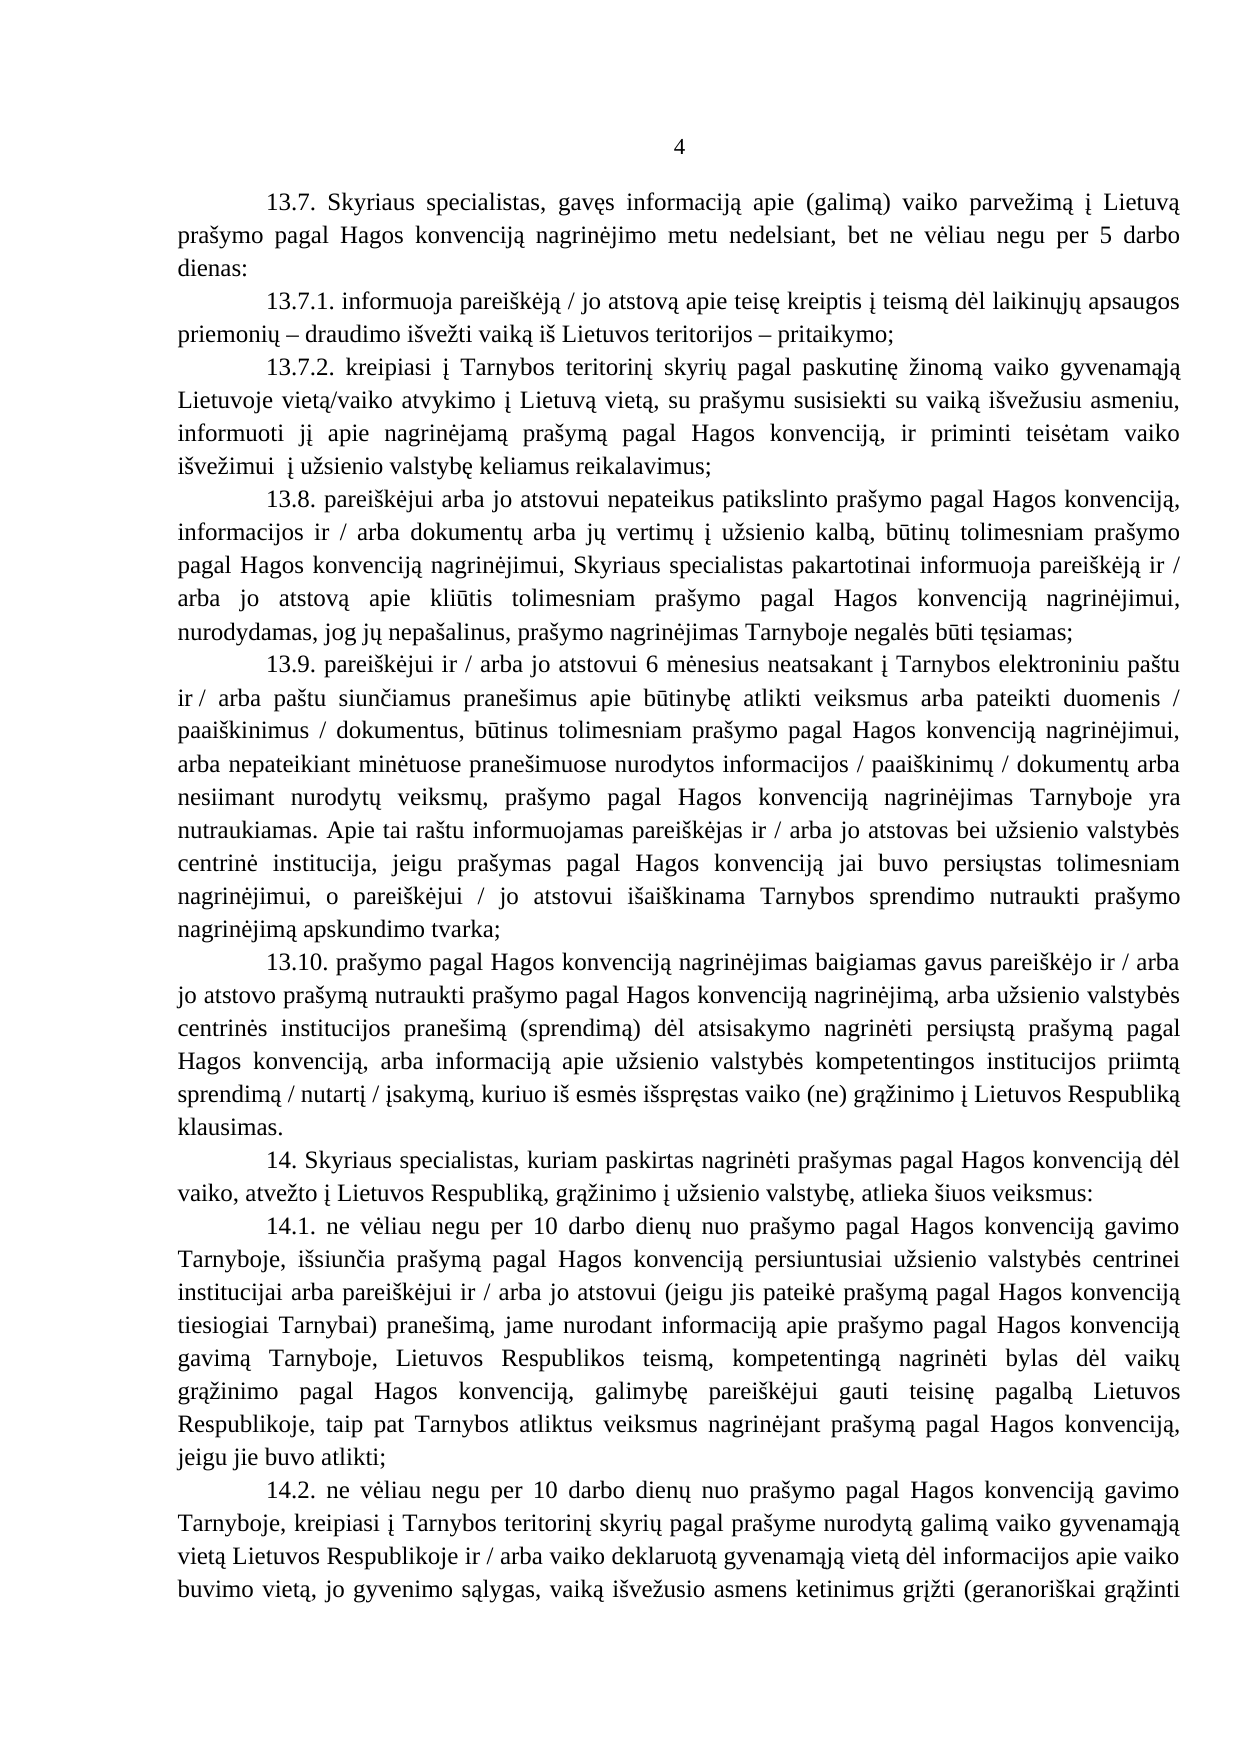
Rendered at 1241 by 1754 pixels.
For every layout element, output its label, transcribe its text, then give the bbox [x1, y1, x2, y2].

text 13.10. prašymo pagal Hagos konvenciją nagrinėjimas baigiamas gavus pareiškėjo ir / arba jo atstovo prašymą nutraukti prašymo pagal Hagos konvenciją nagrinėjimą, arba užsienio valstybės centrinės institucijos pranešimą (sprendimą) dėl atsisakymo nagrinėti persiųstą prašymą pagal Hagos konvenciją, arba informaciją apie užsienio valstybės kompetentingos institucijos priimtą sprendimą / nutartį / įsakymą, kuriuo iš esmės išspręstas vaiko (ne) grąžinimo į Lietuvos Respubliką klausimas. [177, 947, 1181, 1141]
text 14.2. ne vėliau negu per 10 darbo dienų nuo prašymo pagal Hagos konvenciją gavimo Tarnyboje, kreipiasi į Tarnybos teritorinį skyrių pagal prašyme nurodytą galimą vaiko gyvenamąją vietą Lietuvos Respublikoje ir / arba vaiko deklaruotą gyvenamąją vietą dėl informacijos apie vaiko buvimo vietą, jo gyvenimo sąlygas, vaiką išvežusio asmens ketinimus grįžti (geranoriškai grąžinti [177, 1475, 1181, 1603]
text 13.7. Skyriaus specialistas, gavęs informaciją apie (galimą) vaiko parvežimą į Lietuvą prašymo pagal Hagos konvenciją nagrinėjimo metu nedelsiant, bet ne vėliau negu per 5 darbo dienas: [177, 187, 1181, 282]
text 13.8. pareiškėjui arba jo atstovui nepateikus patikslinto prašymo pagal Hagos konvenciją, informacijos ir / arba dokumentų arba jų vertimų į užsienio kalbą, būtinų tolimesniam prašymo pagal Hagos konvenciją nagrinėjimui, Skyriaus specialistas pakartotinai informuoja pareiškėją ir / arba jo atstovą apie kliūtis tolimesniam prašymo pagal Hagos konvenciją nagrinėjimui, nurodydamas, jog jų nepašalinus, prašymo nagrinėjimas Tarnyboje negalės būti tęsiamas; [177, 484, 1181, 645]
text 13.7.2. kreipiasi į Tarnybos teritorinį skyrių pagal paskutinę žinomą vaiko gyvenamąją Lietuvoje vietą/vaiko atvykimo į Lietuvą vietą, su prašymu susisiekti su vaiką išvežusiu asmeniu, informuoti jį apie nagrinėjamą prašymą pagal Hagos konvenciją, ir priminti teisėtam vaiko išvežimui į užsienio valstybę keliamus reikalavimus; [177, 352, 1181, 480]
text 14. Skyriaus specialistas, kuriam paskirtas nagrinėti prašymas pagal Hagos konvenciją dėl vaiko, atvežto į Lietuvos Respubliką, grąžinimo į užsienio valstybę, atlieka šiuos veiksmus: [177, 1145, 1181, 1207]
text 13.9. pareiškėjui ir / arba jo atstovui 6 mėnesius neatsakant į Tarnybos elektroniniu paštu ir / arba paštu siunčiamus pranešimus apie būtinybę atlikti veiksmus arba pateikti duomenis / paaiškinimus / dokumentus, būtinus tolimesniam prašymo pagal Hagos konvenciją nagrinėjimui, arba nepateikiant minėtuose pranešimuose nurodytos informacijos / paaiškinimų / dokumentų arba nesiimant nurodytų veiksmų, prašymo pagal Hagos konvenciją nagrinėjimas Tarnyboje yra nutraukiamas. Apie tai raštu informuojamas pareiškėjas ir / arba jo atstovas bei užsienio valstybės centrinė institucija, jeigu prašymas pagal Hagos konvenciją jai buvo persiųstas tolimesniam nagrinėjimui, o pareiškėjui / jo atstovui išaiškinama Tarnybos sprendimo nutraukti prašymo nagrinėjimą apskundimo tvarka; [177, 649, 1181, 942]
text 13.7.1. informuoja pareiškėją / jo atstovą apie teisę kreiptis į teismą dėl laikinųjų apsaugos priemonių – draudimo išvežti vaiką iš Lietuvos teritorijos – pritaikymo; [177, 286, 1181, 348]
text 14.1. ne vėliau negu per 10 darbo dienų nuo prašymo pagal Hagos konvenciją gavimo Tarnyboje, išsiunčia prašymą pagal Hagos konvenciją persiuntusiai užsienio valstybės centrinei institucijai arba pareiškėjui ir / arba jo atstovui (jeigu jis pateikė prašymą pagal Hagos konvenciją tiesiogiai Tarnybai) pranešimą, jame nurodant informaciją apie prašymo pagal Hagos konvenciją gavimą Tarnyboje, Lietuvos Respublikos teismą, kompetentingą nagrinėti bylas dėl vaikų grąžinimo pagal Hagos konvenciją, galimybę pareiškėjui gauti teisinę pagalbą Lietuvos Respublikoje, taip pat Tarnybos atliktus veiksmus nagrinėjant prašymą pagal Hagos konvenciją, jeigu jie buvo atlikti; [177, 1211, 1181, 1471]
